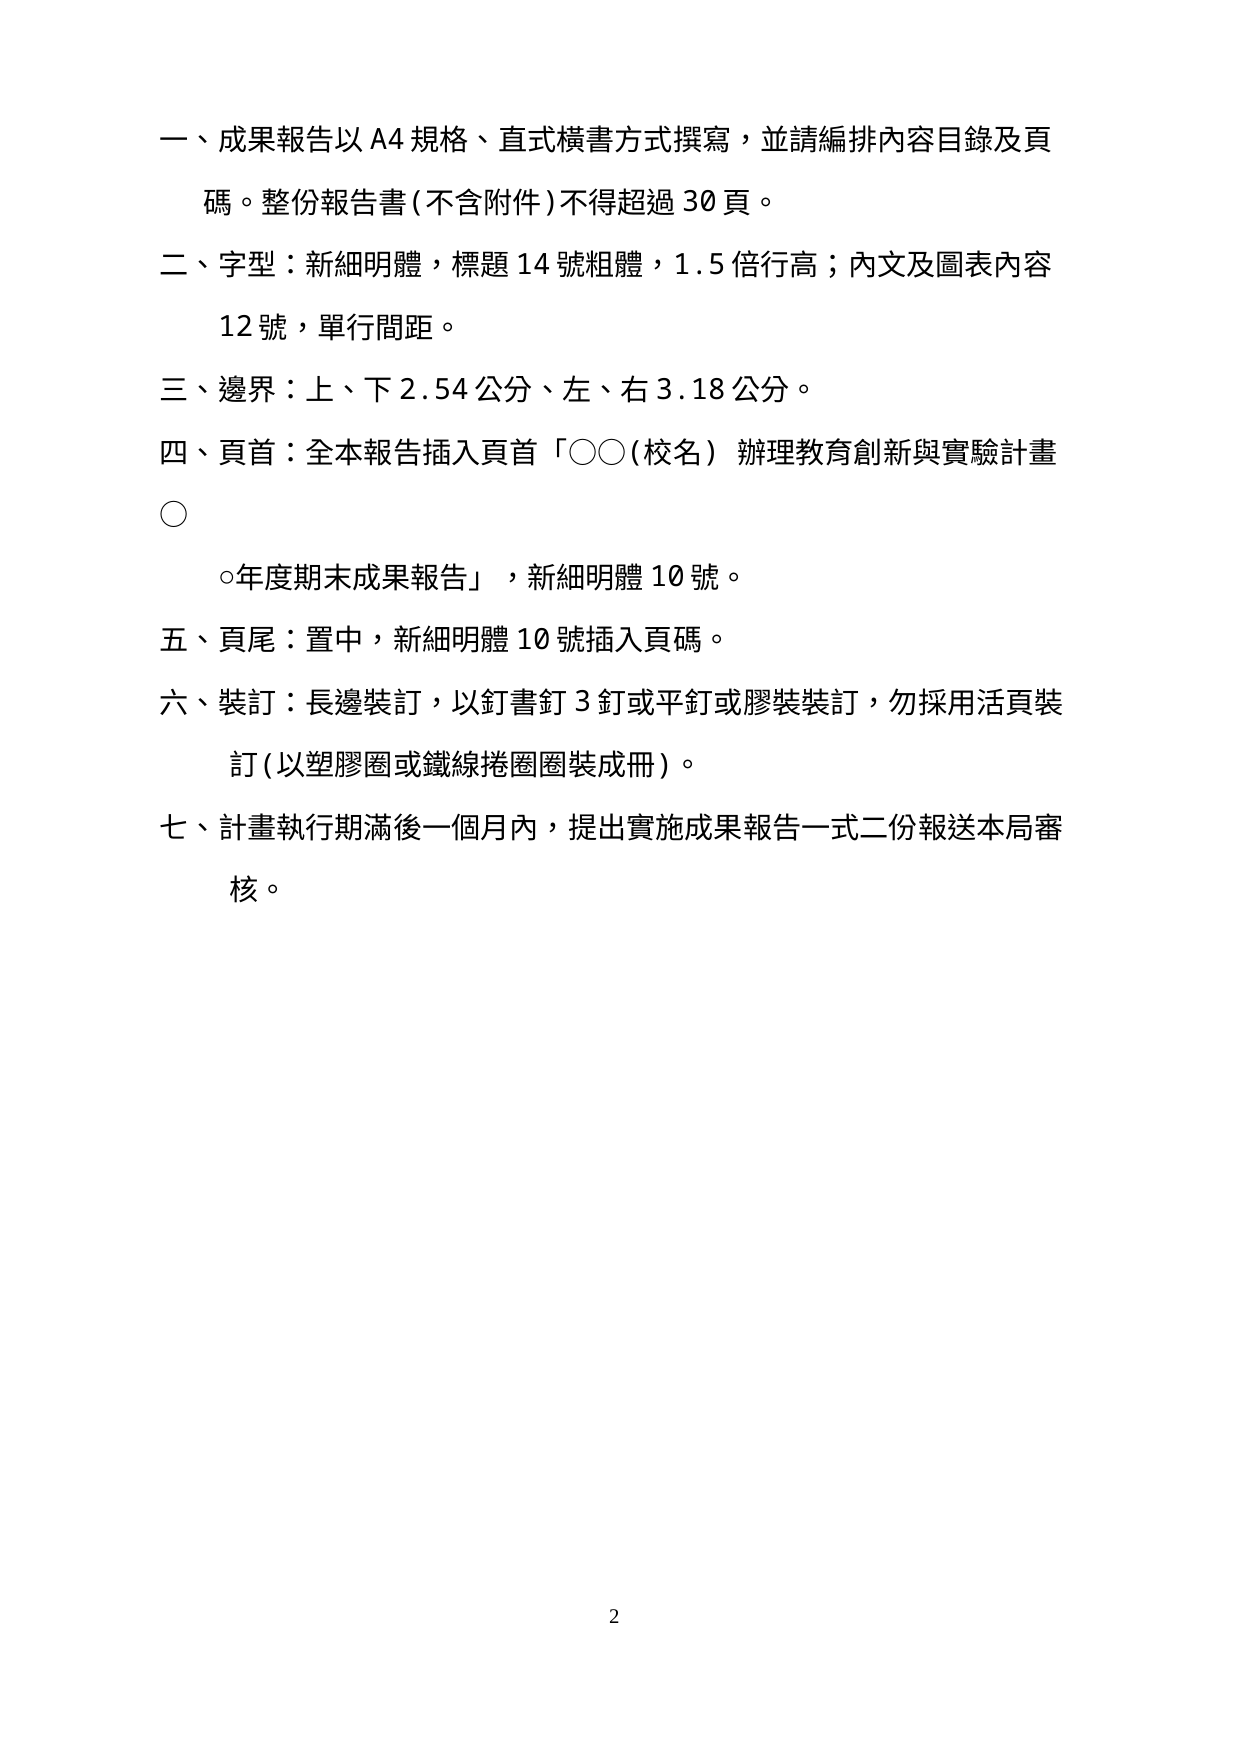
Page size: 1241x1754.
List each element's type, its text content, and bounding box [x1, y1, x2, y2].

text 四、頁首：全本報告插入頁首「○○(校名) 辦理教育創新與實驗計畫○ [159, 409, 1069, 534]
text 六、裝訂：長邊裝訂，以釘書釘3釘或平釘或膠裝裝訂，勿採用活頁裝 [159, 659, 1069, 721]
text 訂(以塑膠圈或鐵線捲圈圈裝成冊)。 [159, 721, 1069, 784]
text 二、字型：新細明體，標題14號粗體，1.5倍行高；內文及圖表內容12號，單行間距。 [159, 221, 1069, 346]
text ○年度期末成果報告」，新細明體10號。 [159, 534, 1069, 596]
text 七、計畫執行期滿後一個月內，提出實施成果報告一式二份報送本局審 [159, 784, 1069, 846]
text 五、頁尾：置中，新細明體10號插入頁碼。 [159, 596, 1069, 659]
text 一、成果報告以A4規格、直式橫書方式撰寫，並請編排內容目錄及頁碼。整份報告書(不含附件)不得超過30頁。 [159, 96, 1069, 221]
text 三、邊界：上、下2.54公分、左、右3.18公分。 [159, 346, 1069, 409]
text 核。 [159, 846, 1069, 909]
